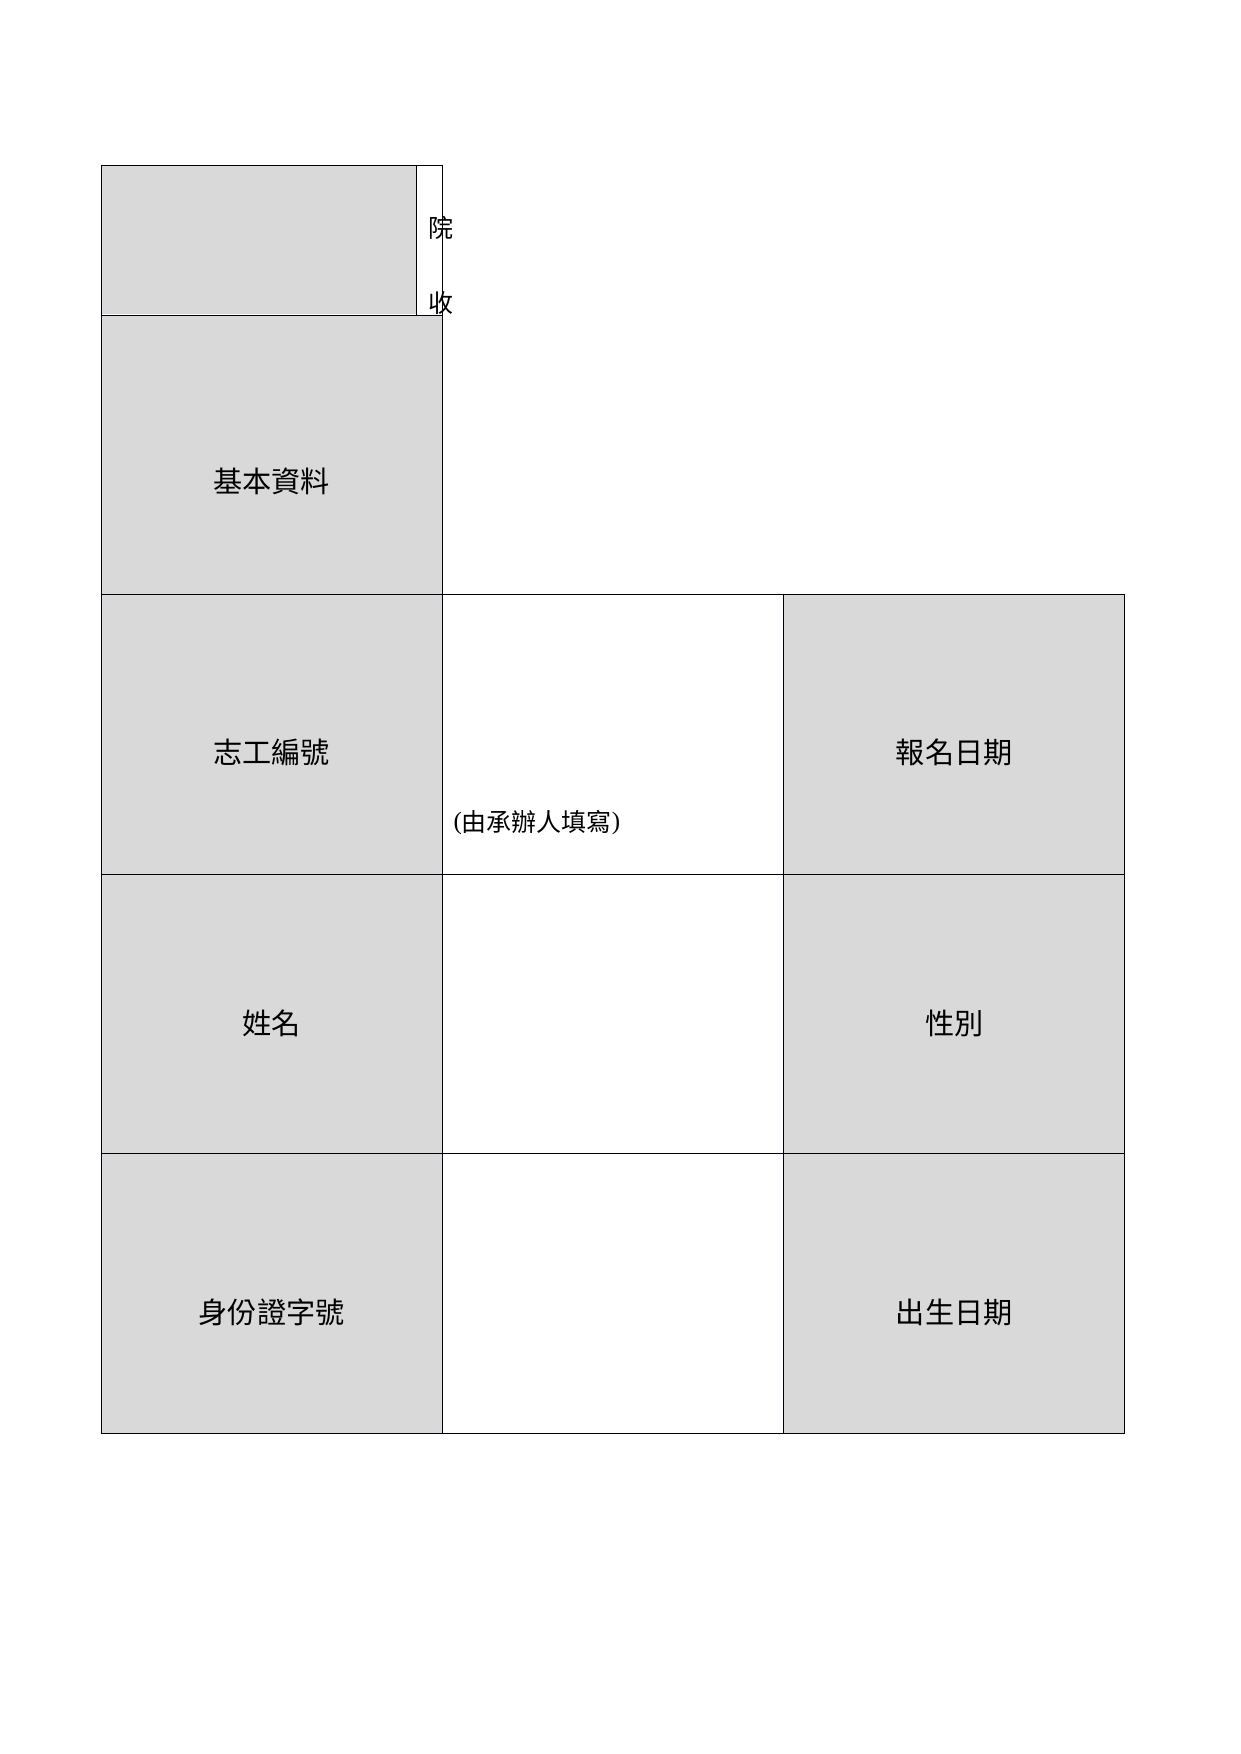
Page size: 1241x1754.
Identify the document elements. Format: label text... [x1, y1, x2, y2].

table_cell 姓名 [102, 875, 442, 1153]
table_cell [443, 1154, 783, 1433]
table_cell (由承辦人填寫) [443, 595, 783, 874]
table_cell [102, 166, 416, 314]
table_cell 性別 [784, 875, 1124, 1153]
table_cell 基本資料 [102, 316, 442, 594]
table_cell 身份證字號 [102, 1154, 442, 1433]
table_cell 務必簽署個人資料使用授權同意書，由本處留存正本備查。 電話：(03)394-6061 傳真：(03)333-3184 電子信箱：scenic@mail.tycg.gov.tw 親送地址：桃園市桃園區公園路42號 桃園市政府風景區管理處 郵寄地址：251新北市淡水區中正東路二段27-6號19樓 台灣水資源與農業研究院 收 [417, 166, 442, 314]
table_cell 志工編號 [102, 595, 442, 874]
table_cell 報名日期 [784, 595, 1124, 874]
table_cell [443, 875, 783, 1153]
table_cell 出生日期 [784, 1154, 1124, 1433]
